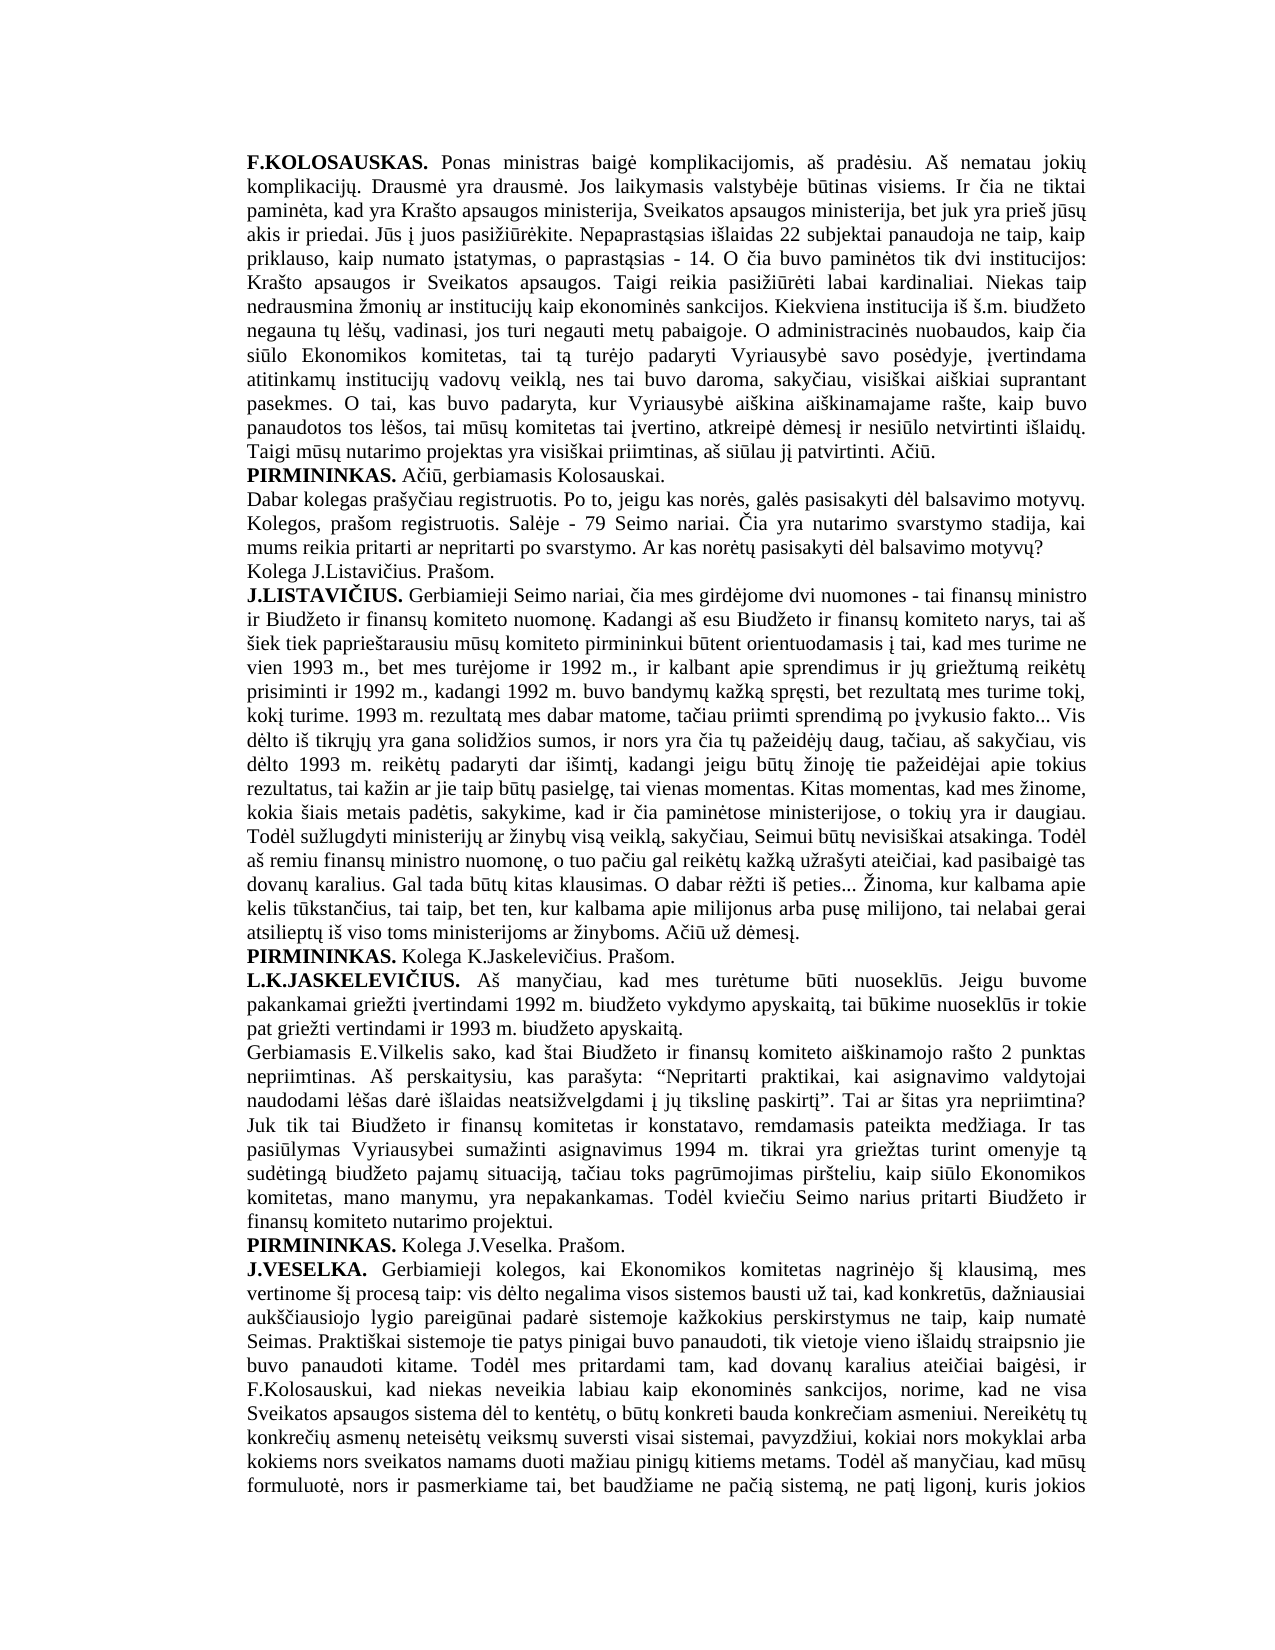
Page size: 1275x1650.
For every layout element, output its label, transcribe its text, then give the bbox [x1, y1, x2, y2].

text J.VESELKA. Gerbiamieji kolegos, kai Ekonomikos komitetas nagrinėjo šį klausimą, mes vertinome šį procesą taip: vis dėlto negalima visos sistemos bausti už tai, kad konkretūs, dažniausiai aukščiausiojo lygio pareigūnai padarė sistemoje kažkokius perskirstymus ne taip, kaip numatė Seimas. Praktiškai sistemoje tie patys pinigai buvo panaudoti, tik vietoje vieno išlaidų straipsnio jie buvo panaudoti kitame. Todėl mes pritardami tam, kad dovanų karalius ateičiai baigėsi, ir F.Kolosauskui, kad niekas neveikia labiau kaip ekonominės sankcijos, norime, kad ne visa Sveikatos apsaugos sistema dėl to kentėtų, o būtų konkreti bauda konkrečiam asmeniui. Nereikėtų tų konkrečių asmenų neteisėtų veiksmų suversti visai sistemai, pavyzdžiui, kokiai nors mokyklai arba kokiems nors sveikatos namams duoti mažiau pinigų kitiems metams. Todėl aš manyčiau, kad mūsų formuluotė, nors ir pasmerkiame tai, bet baudžiame ne pačią sistemą, ne patį ligonį, kuris jokios [247, 1257, 1087, 1497]
text PIRMININKAS. Kolega J.Veselka. Prašom. [247, 1233, 1087, 1257]
text Dabar kolegas prašyčiau registruotis. Po to, jeigu kas norės, galės pasisakyti dėl balsavimo motyvų. Kolegos, prašom registruotis. Salėje - 79 Seimo nariai. Čia yra nutarimo svarstymo stadija, kai mums reikia pritarti ar nepritarti po svarstymo. Ar kas norėtų pasisakyti dėl balsavimo motyvų? [247, 487, 1087, 559]
text Kolega J.Listavičius. Prašom. [247, 559, 1087, 583]
text PIRMININKAS. Kolega K.Jaskelevičius. Prašom. [247, 944, 1087, 968]
text F.KOLOSAUSKAS. Ponas ministras baigė komplikacijomis, aš pradėsiu. Aš nematau jokių komplikacijų. Drausmė yra drausmė. Jos laikymasis valstybėje būtinas visiems. Ir čia ne tiktai paminėta, kad yra Krašto apsaugos ministerija, Sveikatos apsaugos ministerija, bet juk yra prieš jūsų akis ir priedai. Jūs į juos pasižiūrėkite. Nepaprastąsias išlaidas 22 subjektai panaudoja ne taip, kaip priklauso, kaip numato įstatymas, o paprastąsias - 14. O čia buvo paminėtos tik dvi institucijos: Krašto apsaugos ir Sveikatos apsaugos. Taigi reikia pasižiūrėti labai kardinaliai. Niekas taip nedrausmina žmonių ar institucijų kaip ekonominės sankcijos. Kiekviena institucija iš š.m. biudžeto negauna tų lėšų, vadinasi, jos turi negauti metų pabaigoje. O administracinės nuobaudos, kaip čia siūlo Ekonomikos komitetas, tai tą turėjo padaryti Vyriausybė savo posėdyje, įvertindama atitinkamų institucijų vadovų veiklą, nes tai buvo daroma, sakyčiau, visiškai aiškiai suprantant pasekmes. O tai, kas buvo padaryta, kur Vyriausybė aiškina aiškinamajame rašte, kaip buvo panaudotos tos lėšos, tai mūsų komitetas tai įvertino, atkreipė dėmesį ir nesiūlo netvirtinti išlaidų. Taigi mūsų nutarimo projektas yra visiškai priimtinas, aš siūlau jį patvirtinti. Ačiū. [247, 150, 1087, 463]
text PIRMININKAS. Ačiū, gerbiamasis Kolosauskai. [247, 463, 1087, 487]
text J.LISTAVIČIUS. Gerbiamieji Seimo nariai, čia mes girdėjome dvi nuomones - tai finansų ministro ir Biudžeto ir finansų komiteto nuomonę. Kadangi aš esu Biudžeto ir finansų komiteto narys, tai aš šiek tiek paprieštarausiu mūsų komiteto pirmininkui būtent orientuodamasis į tai, kad mes turime ne vien 1993 m., bet mes turėjome ir 1992 m., ir kalbant apie sprendimus ir jų griežtumą reikėtų prisiminti ir 1992 m., kadangi 1992 m. buvo bandymų kažką spręsti, bet rezultatą mes turime tokį, kokį turime. 1993 m. rezultatą mes dabar matome, tačiau priimti sprendimą po įvykusio fakto... Vis dėlto iš tikrųjų yra gana solidžios sumos, ir nors yra čia tų pažeidėjų daug, tačiau, aš sakyčiau, vis dėlto 1993 m. reikėtų padaryti dar išimtį, kadangi jeigu būtų žinoję tie pažeidėjai apie tokius rezultatus, tai kažin ar jie taip būtų pasielgę, tai vienas momentas. Kitas momentas, kad mes žinome, kokia šiais metais padėtis, sakykime, kad ir čia paminėtose ministerijose, o tokių yra ir daugiau. Todėl sužlugdyti ministerijų ar žinybų visą veiklą, sakyčiau, Seimui būtų nevisiškai atsakinga. Todėl aš remiu finansų ministro nuomonę, o tuo pačiu gal reikėtų kažką užrašyti ateičiai, kad pasibaigė tas dovanų karalius. Gal tada būtų kitas klausimas. O dabar rėžti iš peties... Žinoma, kur kalbama apie kelis tūkstančius, tai taip, bet ten, kur kalbama apie milijonus arba pusę milijono, tai nelabai gerai atsilieptų iš viso toms ministerijoms ar žinyboms. Ačiū už dėmesį. [247, 583, 1087, 944]
text L.K.JASKELEVIČIUS. Aš manyčiau, kad mes turėtume būti nuoseklūs. Jeigu buvome pakankamai griežti įvertindami 1992 m. biudžeto vykdymo apyskaitą, tai būkime nuoseklūs ir tokie pat griežti vertindami ir 1993 m. biudžeto apyskaitą. [247, 968, 1087, 1040]
text Gerbiamasis E.Vilkelis sako, kad štai Biudžeto ir finansų komiteto aiškinamojo rašto 2 punktas nepriimtinas. Aš perskaitysiu, kas parašyta: “Nepritarti praktikai, kai asignavimo valdytojai naudodami lėšas darė išlaidas neatsižvelgdami į jų tikslinę paskirtį”. Tai ar šitas yra nepriimtina? Juk tik tai Biudžeto ir finansų komitetas ir konstatavo, remdamasis pateikta medžiaga. Ir tas pasiūlymas Vyriausybei sumažinti asignavimus 1994 m. tikrai yra griežtas turint omenyje tą sudėtingą biudžeto pajamų situaciją, tačiau toks pagrūmojimas piršteliu, kaip siūlo Ekonomikos komitetas, mano manymu, yra nepakankamas. Todėl kviečiu Seimo narius pritarti Biudžeto ir finansų komiteto nutarimo projektui. [247, 1040, 1087, 1233]
